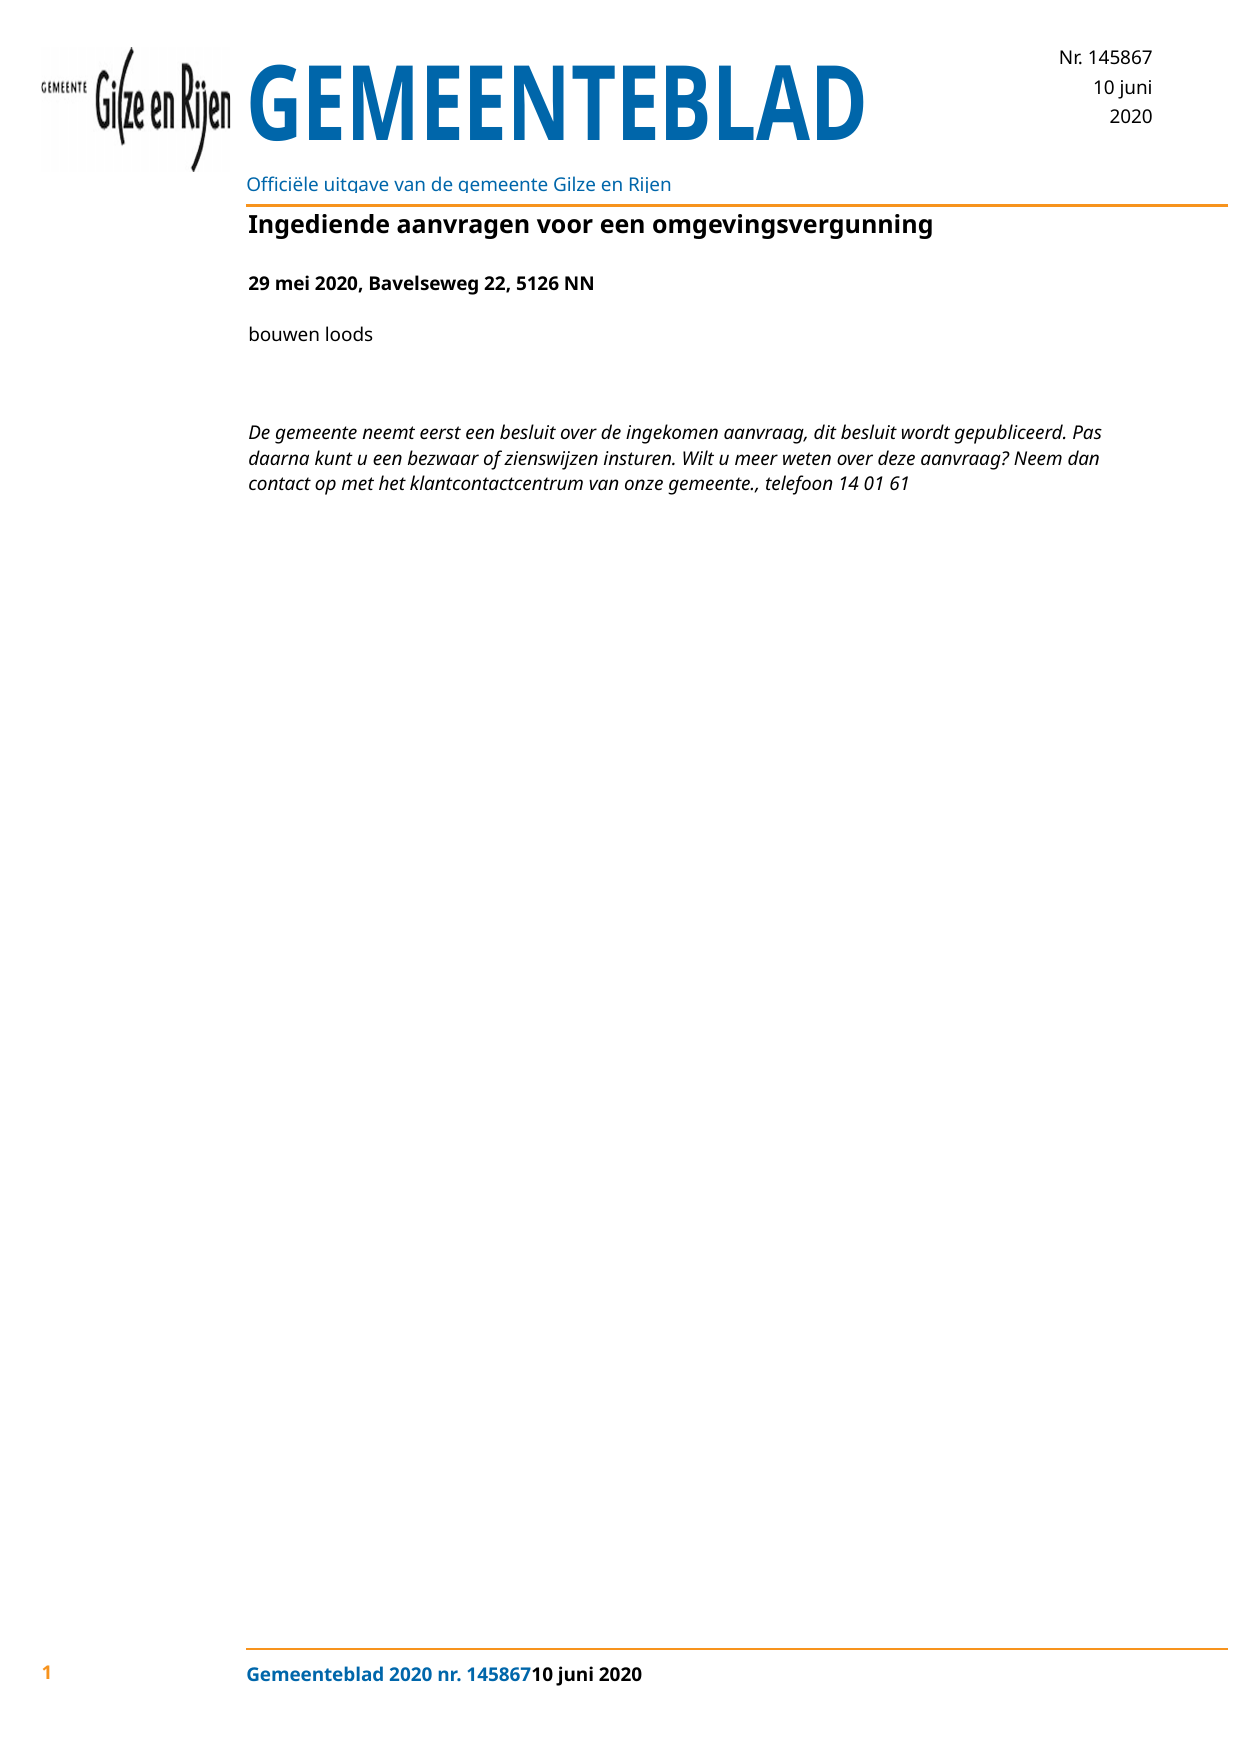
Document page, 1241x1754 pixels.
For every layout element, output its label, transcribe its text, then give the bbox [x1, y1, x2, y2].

text Ingediende aanvragen voor een omgevingsvergunning [248, 207, 1152, 241]
text De gemeente neemt eerst een besluit over de ingekomen aanvraag, dit besluit wordt gepubliceerd. Pas daarna kunt u een bezwaar of zienswijzen insturen. Wilt u meer weten over deze aanvraag? Neem dan contact op met het klantcontactcentrum van onze gemeente., telefoon 14 01 61 [248, 419, 1152, 496]
text bouwen loods [248, 321, 1152, 346]
picture [41, 47, 231, 172]
text 29 mei 2020, Bavelseweg 22, 5126 NN [248, 270, 1152, 296]
